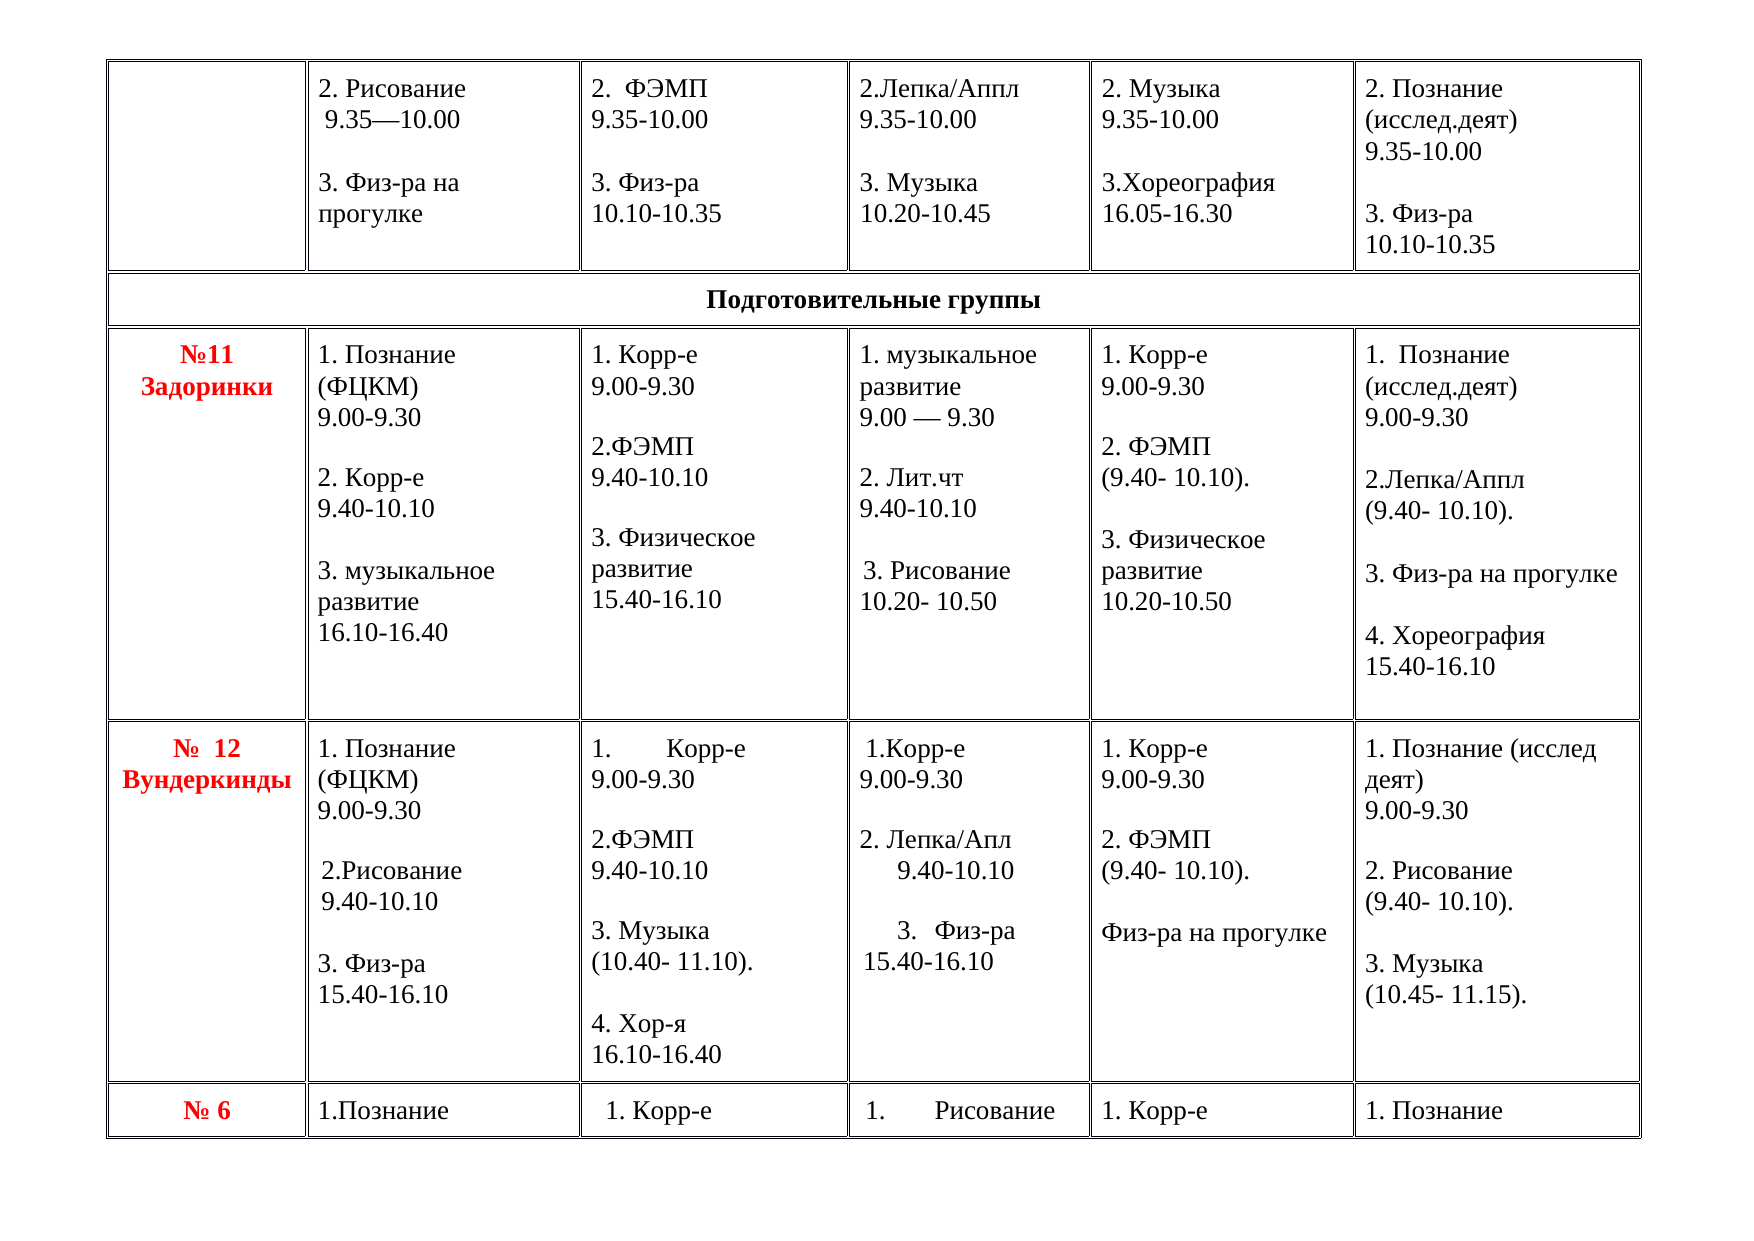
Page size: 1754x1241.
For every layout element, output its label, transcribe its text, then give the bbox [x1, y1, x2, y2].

table_cell 2. ФЭМП 9.35-10.00 3. Физ-ра 10.10-10.35 [582, 62, 847, 270]
table_cell 1.Познание [309, 1084, 579, 1136]
table_cell 1. Корр-е 9.00-9.30 2. ФЭМП (9.40- 10.10). 3. Физическое развитие 10.20-10.50 [1092, 329, 1353, 718]
table_cell 1. Познание (ФЦКМ) 9.00-9.30 2.Рисование 9.40-10.10 3. Физ-ра 15.40-16.10 [309, 722, 579, 1081]
table_cell 1. Корр-е 9.00-9.30 2.ФЭМП 9.40-10.10 3. Физическое развитие 15.40-16.10 [582, 329, 847, 718]
table_cell 1. музыкальное развитие 9.00 — 9.30 2. Лит.чт 9.40-10.10 3. Рисование 10.20- 10.50 [850, 329, 1089, 718]
table_cell 1. Познание (ФЦКМ) 9.00-9.30 2. Корр-е 9.40-10.10 3. музыкальное развитие 16.10-16.40 [309, 329, 579, 718]
table_cell [109, 62, 305, 270]
table_cell 1. Познание (исслед.деят) 9.00-9.30 2.Лепка/Аппл (9.40- 10.10). 3. Физ-ра на прогулке 4. Хореография 15.40-16.10 [1356, 329, 1639, 718]
table_cell 1. Познание (исслед деят) 9.00-9.30 2. Рисование (9.40- 10.10). 3. Музыка (10.45- 11.15). [1356, 722, 1639, 1081]
table_cell 1. Корр-е [1092, 1084, 1353, 1136]
table_cell № 6 [109, 1084, 305, 1136]
table_cell №11 Задоринки [109, 329, 305, 718]
table_cell 1. Познание [1356, 1084, 1639, 1136]
table_cell 1. Корр-е [582, 1084, 847, 1136]
table_cell № 12 Вундеркинды [109, 722, 305, 1081]
table_cell 1.Корр-е 9.00-9.30 2. Лепка/Апл 9.40-10.10 Физ-ра 15.40-16.10 [850, 722, 1089, 1081]
table_cell Рисование 9.00-9.30 2. музыка 9.40-10.10 3. Хор-я 16.05--16.35 [850, 1084, 1089, 1136]
table_cell 1. Корр-е 9.00-9.30 2. ФЭМП (9.40- 10.10). Физ-ра на прогулке [1092, 722, 1353, 1081]
table_cell Корр-е 9.00-9.30 2.ФЭМП 9.40-10.10 3. Музыка (10.40- 11.10). 4. Хор-я 16.10-16.40 [582, 722, 847, 1081]
table_cell Подготовительные группы [109, 274, 1639, 325]
table_cell 2. Познание (исслед.деят) 9.35-10.00 3. Физ-ра 10.10-10.35 [1356, 62, 1639, 270]
table_cell 2. Рисование 9.35—10.00 3. Физ-ра на прогулке [309, 62, 579, 270]
table_cell 2. Музыка 9.35-10.00 3.Хореография 16.05-16.30 [1092, 62, 1353, 270]
table_cell 2.Лепка/Аппл 9.35-10.00 3. Музыка 10.20-10.45 [850, 62, 1089, 270]
